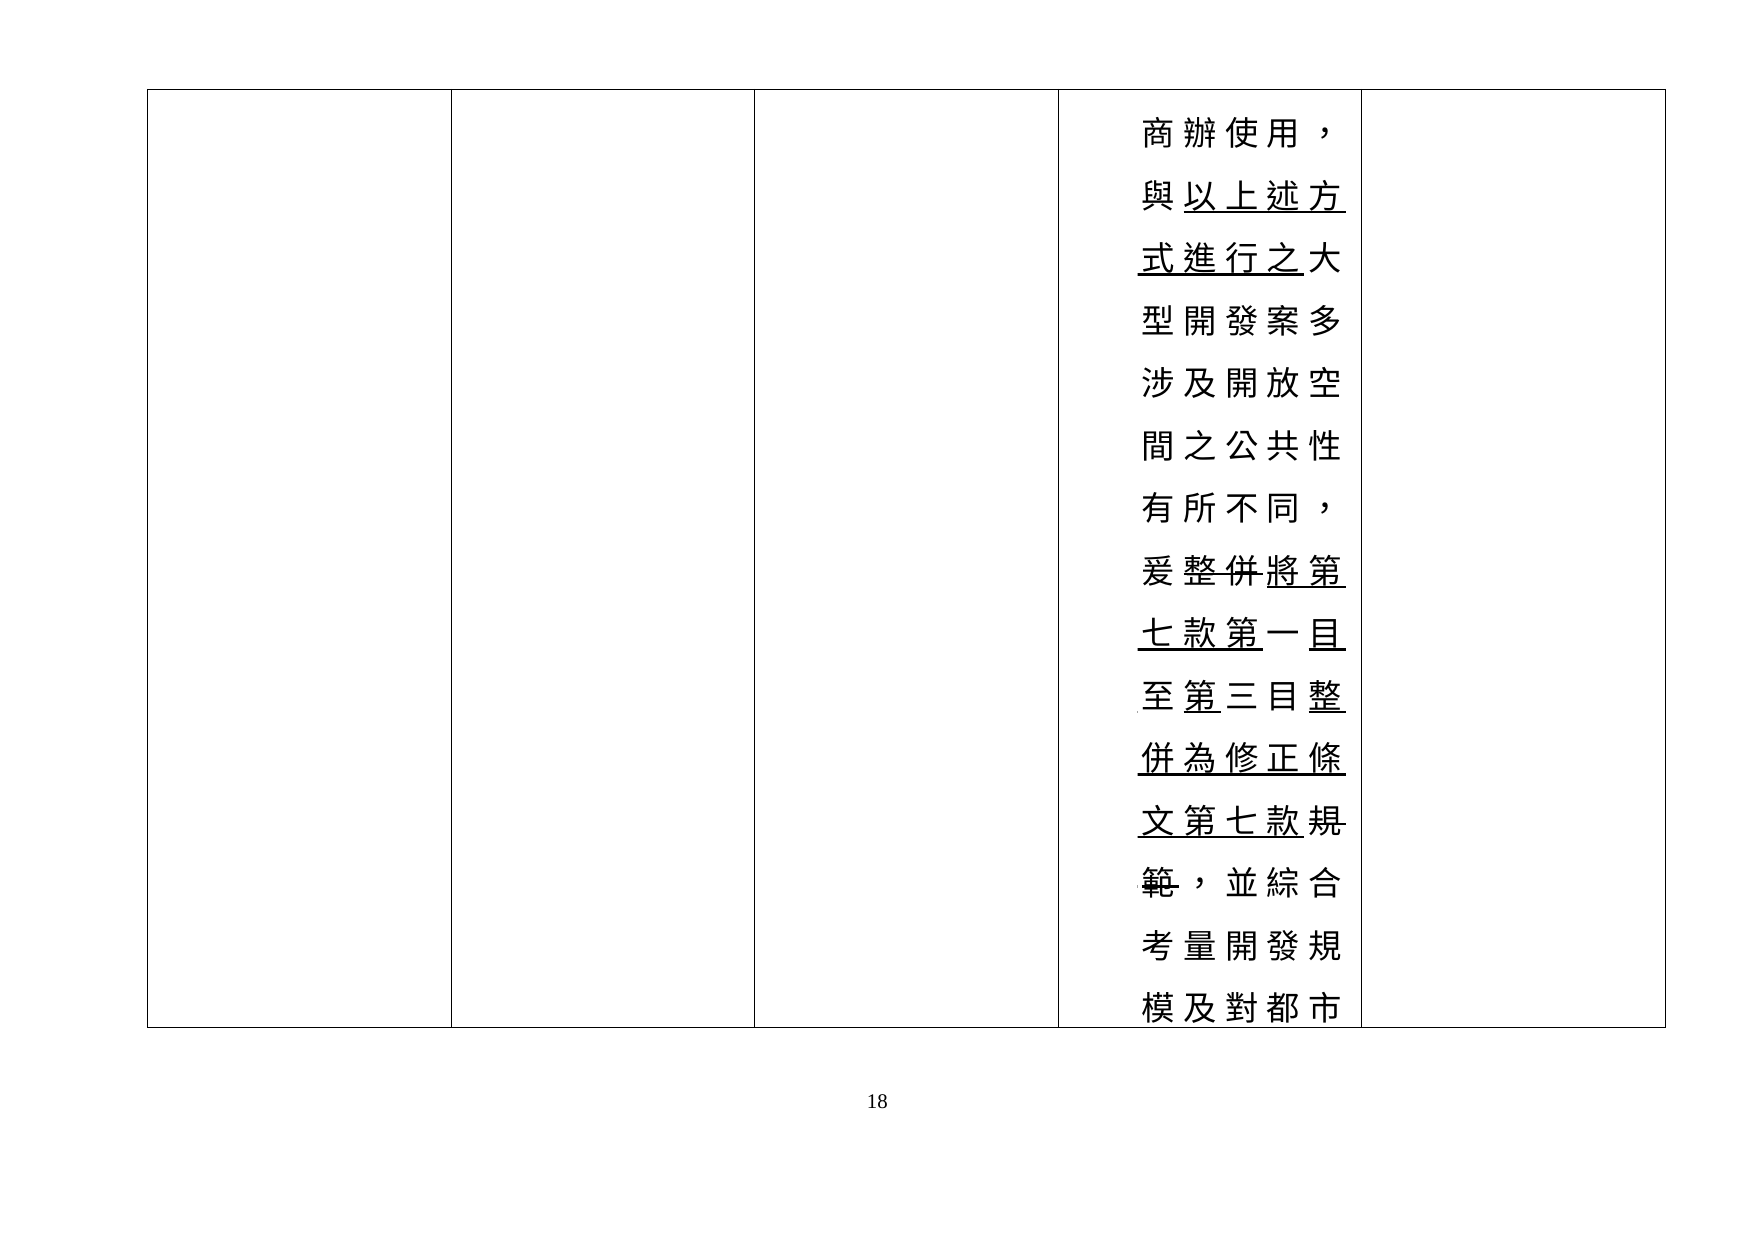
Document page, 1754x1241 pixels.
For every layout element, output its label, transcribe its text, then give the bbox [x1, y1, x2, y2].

table_cell [1362, 90, 1665, 1027]
table_cell 商辦使用，與以上述方式進行之大型開發案多涉及開放空間之公共性有所不同，爰整併將第七款第一目至第三目整併為修正條文第七款規範，並綜合考量開發規模及對都市 [1059, 90, 1361, 1027]
table_cell [148, 90, 451, 1027]
table_cell [755, 90, 1058, 1027]
table_cell [452, 90, 754, 1027]
